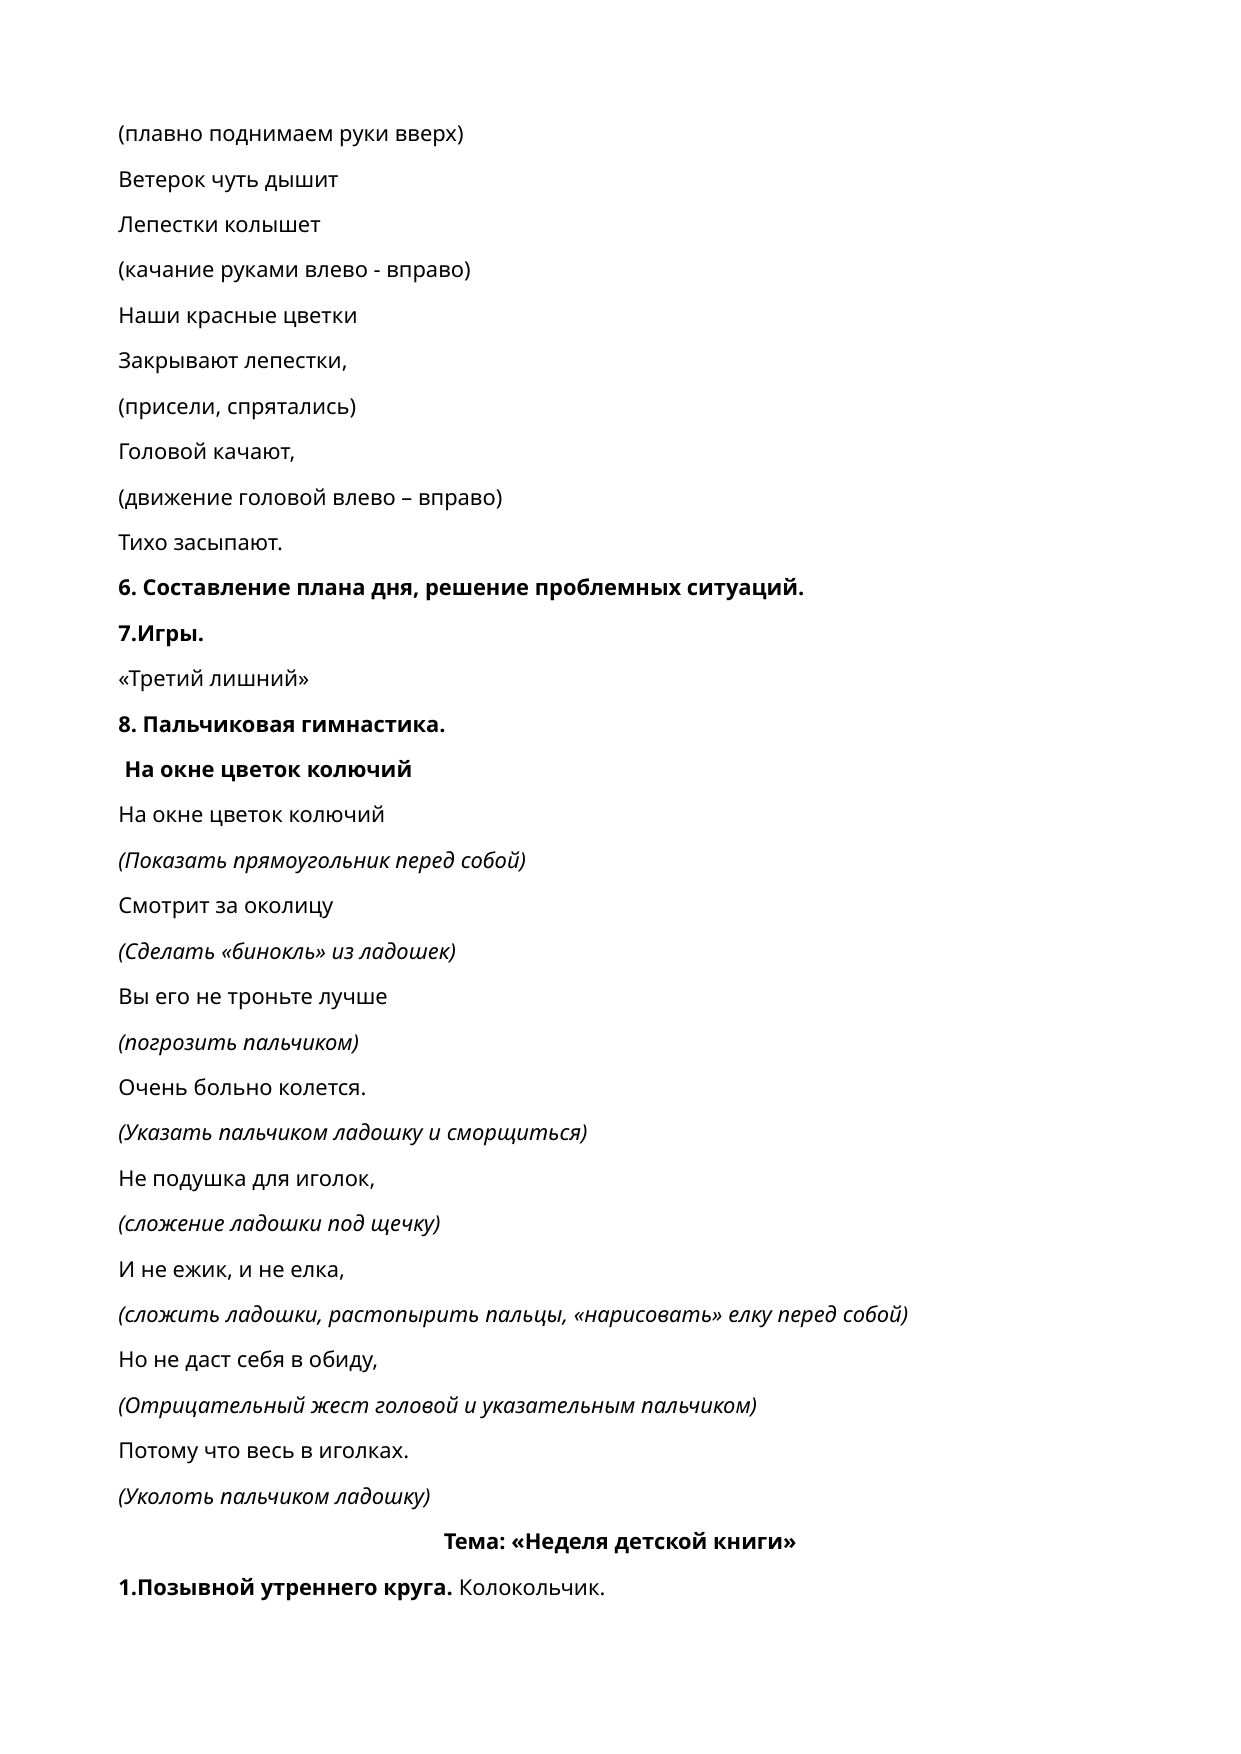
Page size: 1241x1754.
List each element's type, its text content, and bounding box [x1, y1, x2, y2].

text (Уколоть пальчиком ладошку) [118, 1481, 1122, 1510]
text На окне цветок колючий [118, 799, 1122, 829]
text На окне цветок колючий [118, 754, 1122, 784]
text Головой качают, [118, 436, 1122, 466]
text «Третий лишний» [118, 663, 1122, 693]
text Тихо засыпают. [118, 527, 1122, 557]
text Наши красные цветки [118, 300, 1122, 329]
text (качание руками влево - вправо) [118, 254, 1122, 284]
text Ветерок чуть дышит [118, 163, 1122, 193]
text Смотрит за околицу [118, 890, 1122, 920]
text Потому что весь в иголках. [118, 1435, 1122, 1465]
text 7.Игры. [118, 618, 1122, 647]
text Но не даст себя в обиду, [118, 1344, 1122, 1374]
text Тема: «Неделя детской книги» [118, 1526, 1122, 1556]
text (присели, спрятались) [118, 391, 1122, 420]
text Не подушка для иголок, [118, 1163, 1122, 1192]
text 1.Позывной утреннего круга. Колокольчик. [118, 1571, 1122, 1601]
text 8. Пальчиковая гимнастика. [118, 708, 1122, 738]
text (Показать прямоугольник перед собой) [118, 845, 1122, 874]
text Очень больно колется. [118, 1072, 1122, 1102]
text (Сделать «бинокль» из ладошек) [118, 936, 1122, 965]
text И не ежик, и не елка, [118, 1253, 1122, 1283]
text (погрозить пальчиком) [118, 1026, 1122, 1056]
text Закрывают лепестки, [118, 345, 1122, 375]
text Вы его не троньте лучше [118, 981, 1122, 1011]
text (движение головой влево – вправо) [118, 481, 1122, 511]
text Лепестки колышет [118, 209, 1122, 239]
text (сложение ладошки под щечку) [118, 1208, 1122, 1238]
text (Отрицательный жест головой и указательным пальчиком) [118, 1390, 1122, 1419]
text (плавно поднимаем руки вверх) [118, 118, 1122, 148]
text (сложить ладошки, растопырить пальцы, «нарисовать» елку перед собой) [118, 1299, 1122, 1329]
text 6. Составление плана дня, решение проблемных ситуаций. [118, 572, 1122, 602]
text (Указать пальчиком ладошку и сморщиться) [118, 1117, 1122, 1147]
